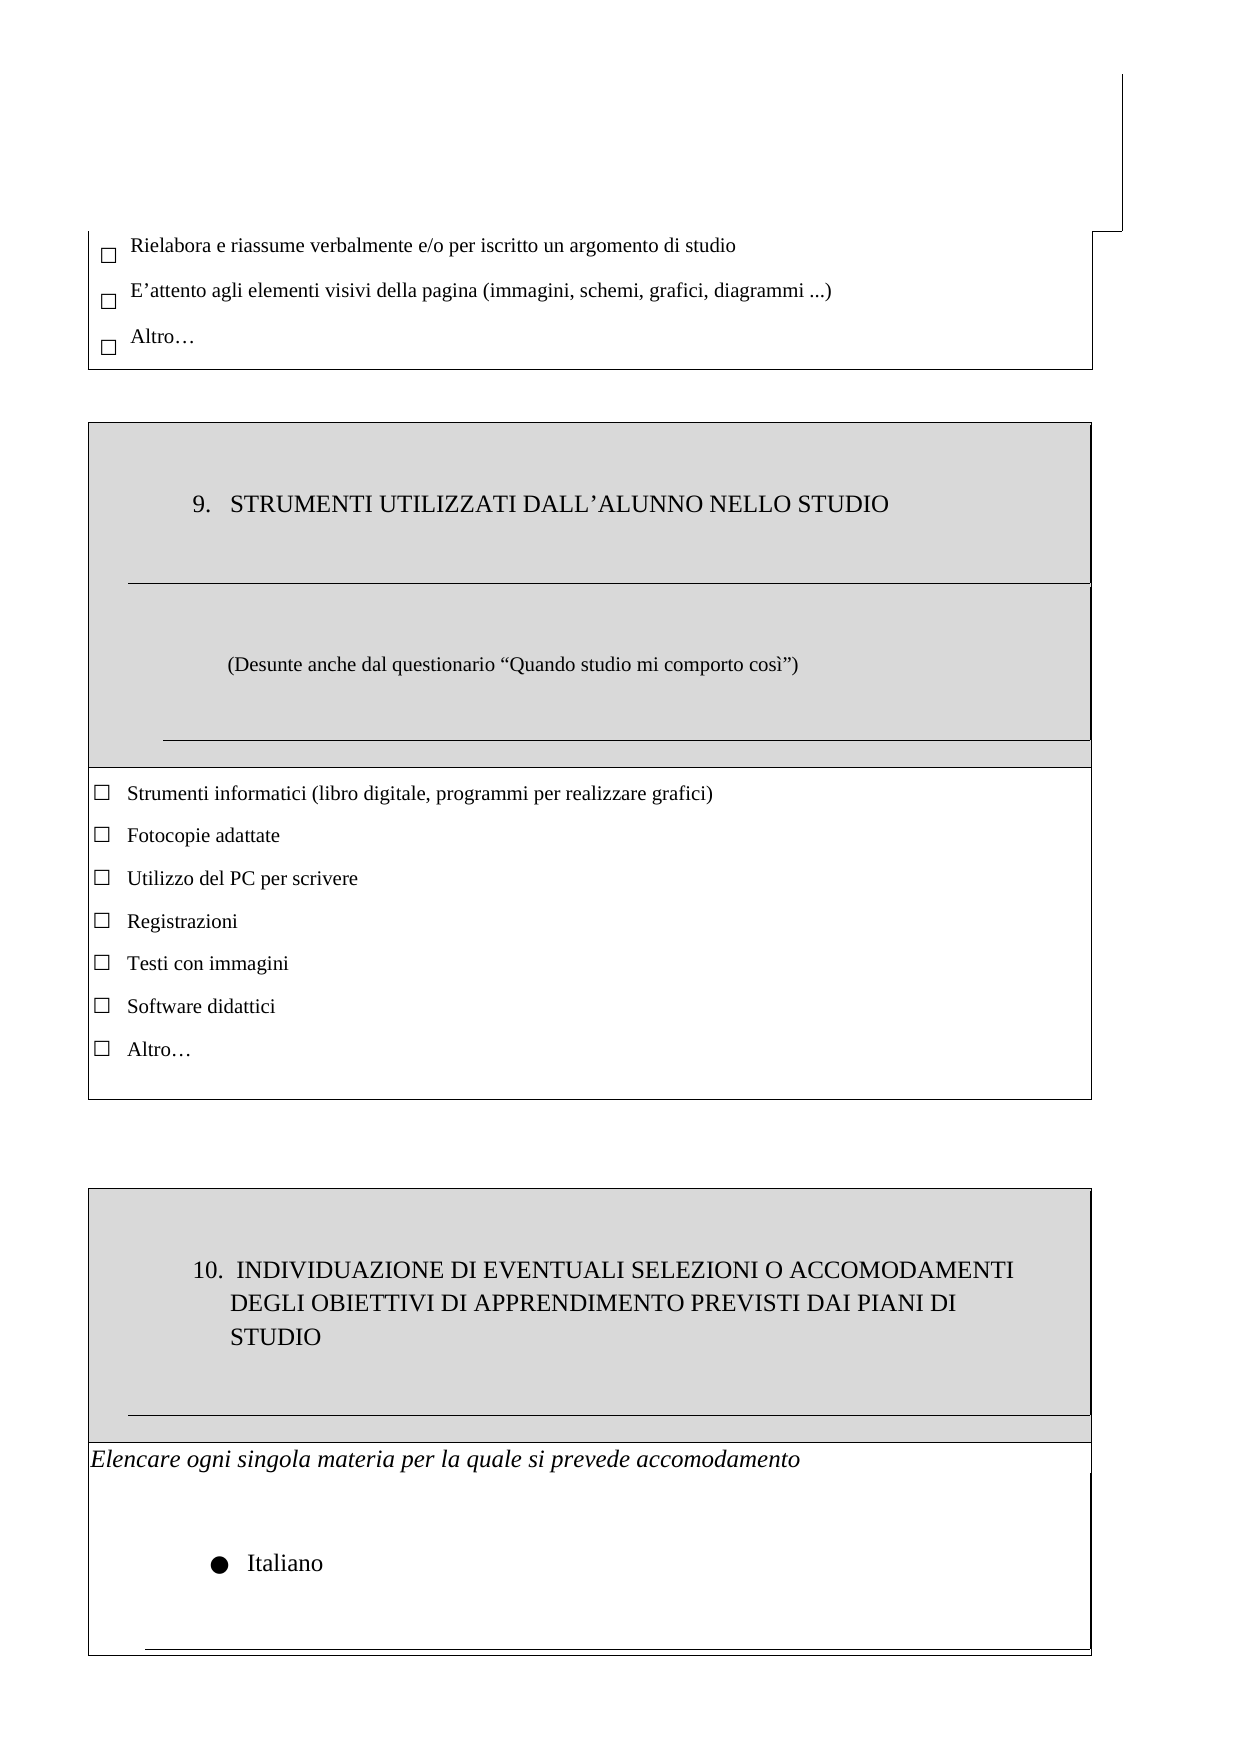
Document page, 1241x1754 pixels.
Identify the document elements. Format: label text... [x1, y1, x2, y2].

table_cell Rielabora e riassume verbalmente e/o per iscritto un argomento di studio [129, 231, 1092, 277]
table_cell Altro… [129, 323, 1092, 368]
table_cell ☐ [89, 323, 129, 368]
table_cell Elencare ogni singola materia per la quale si prevede accomodamento Italiano Lingua Inglese Lingua Francese …… [89, 1443, 1091, 1654]
table_cell E’attento agli elementi visivi della pagina (immagini, schemi, grafici, diagrammi ...) [129, 277, 1092, 323]
table_cell ☐ [89, 231, 129, 277]
table_header STRUMENTI UTILIZZATI DALL’ALUNNO NELLO STUDIO (Desunte anche dal questionario “Quando studio mi comporto così”) [89, 423, 1091, 767]
table_header INDIVIDUAZIONE DI EVENTUALI SELEZIONI O ACCOMODAMENTI DEGLI OBIETTIVI DI APPRENDIMENTO PREVISTI DAI PIANI DI STUDIO [89, 1189, 1091, 1442]
table_cell ☐ [89, 277, 129, 323]
table_cell ☐ Strumenti informatici (libro digitale, programmi per realizzare grafici) ☐ Fotocopie adattate ☐ Utilizzo del PC per scrivere ☐ Registrazioni ☐ Testi con immagini ☐ Software didattici ☐ Altro… [89, 768, 1091, 1098]
